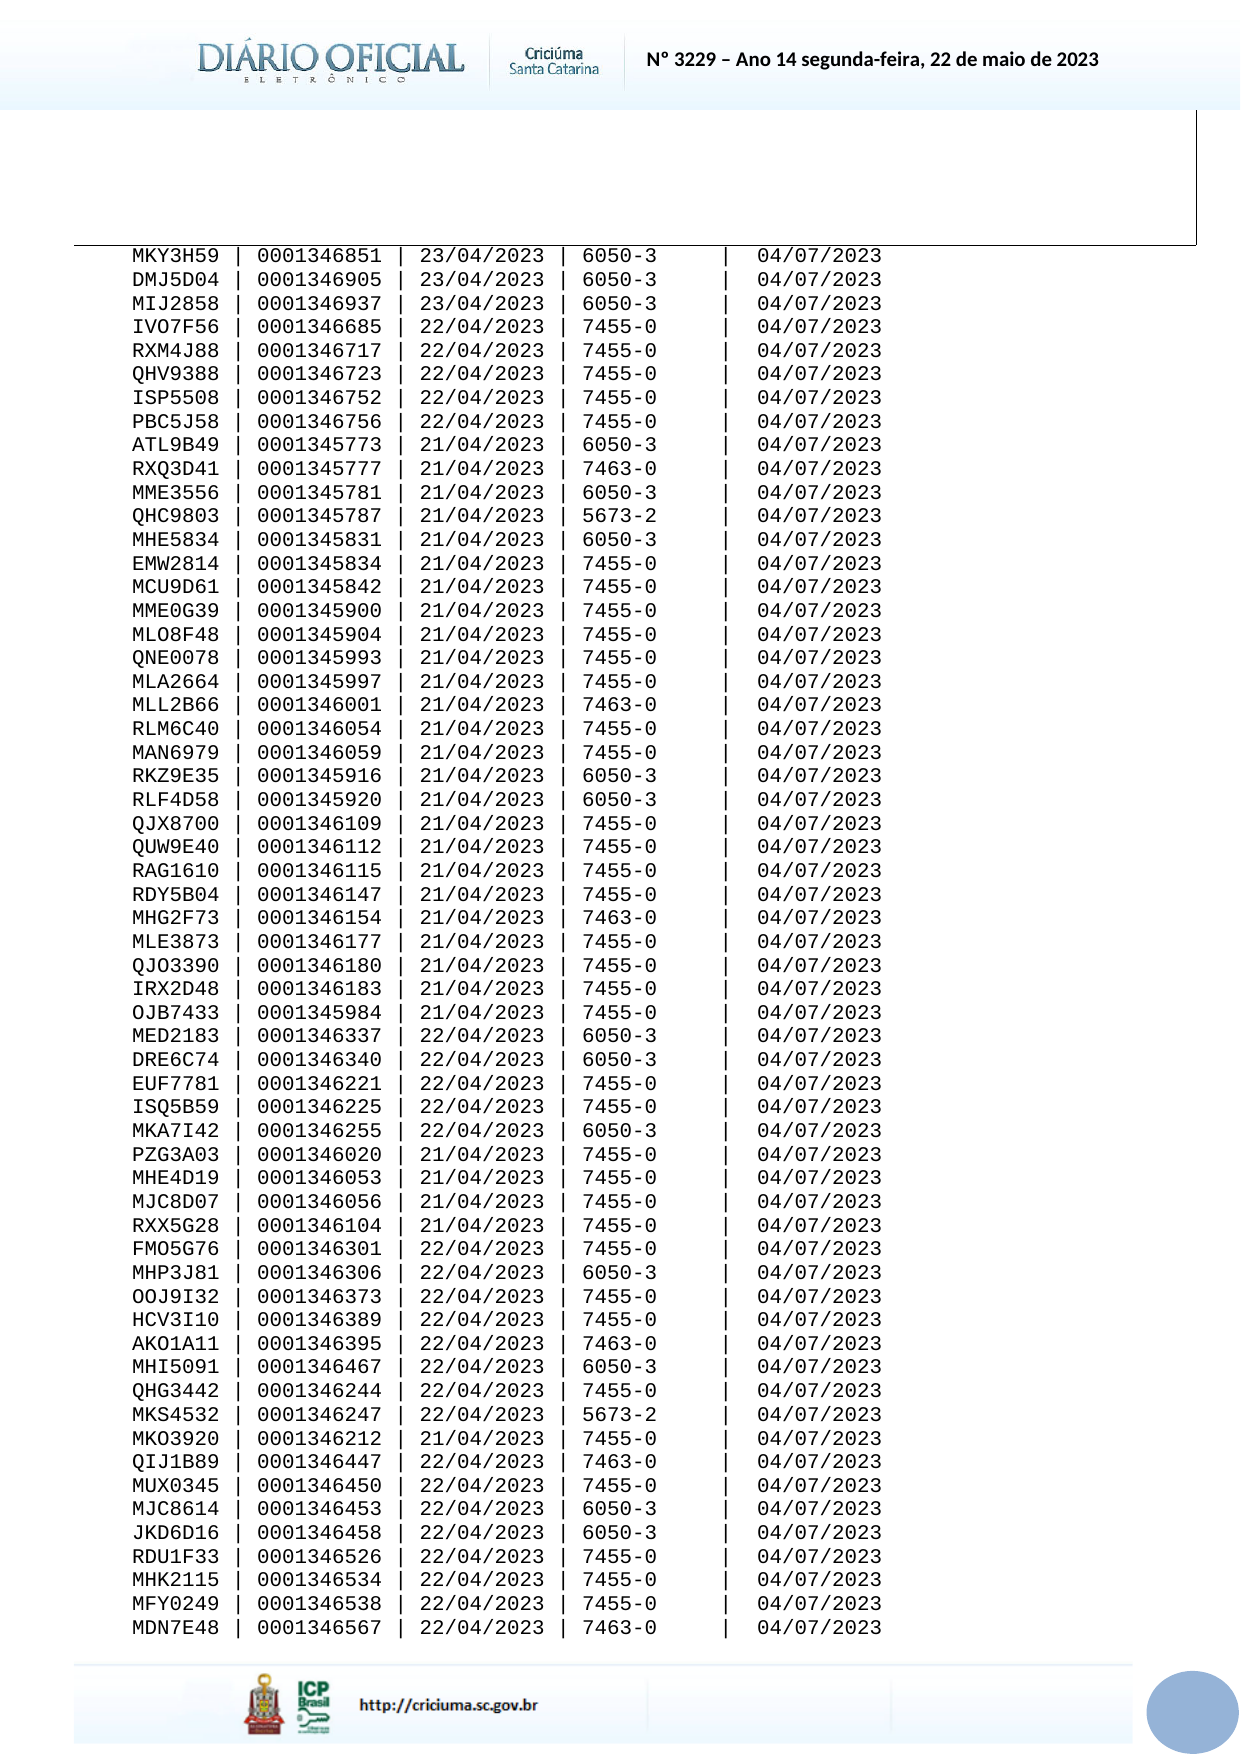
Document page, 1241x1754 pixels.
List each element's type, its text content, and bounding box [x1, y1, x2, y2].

text HCV3I10 | 0001346389 | 22/04/2023 | 7455-0 | 04/07/2023 [44, 1309, 1196, 1333]
text IRX2D48 | 0001346183 | 21/04/2023 | 7455-0 | 04/07/2023 [44, 978, 1196, 1002]
text MLE3873 | 0001346177 | 21/04/2023 | 7455-0 | 04/07/2023 [44, 931, 1196, 954]
text DMJ5D04 | 0001346905 | 23/04/2023 | 6050-3 | 04/07/2023 [44, 269, 1196, 292]
text MLL2B66 | 0001346001 | 21/04/2023 | 7463-0 | 04/07/2023 [44, 694, 1196, 718]
text QHG3442 | 0001346244 | 22/04/2023 | 7455-0 | 04/07/2023 [44, 1380, 1196, 1404]
text MJC8614 | 0001346453 | 22/04/2023 | 6050-3 | 04/07/2023 [44, 1498, 1196, 1522]
text RAG1610 | 0001346115 | 21/04/2023 | 7455-0 | 04/07/2023 [44, 860, 1196, 884]
text MJC8D07 | 0001346056 | 21/04/2023 | 7455-0 | 04/07/2023 [44, 1191, 1196, 1215]
text MHE5834 | 0001345831 | 21/04/2023 | 6050-3 | 04/07/2023 [44, 529, 1196, 553]
text MME0G39 | 0001345900 | 21/04/2023 | 7455-0 | 04/07/2023 [44, 600, 1196, 623]
text MHK2115 | 0001346534 | 22/04/2023 | 7455-0 | 04/07/2023 [44, 1569, 1196, 1593]
text RLM6C40 | 0001346054 | 21/04/2023 | 7455-0 | 04/07/2023 [44, 718, 1196, 742]
text JKD6D16 | 0001346458 | 22/04/2023 | 6050-3 | 04/07/2023 [44, 1522, 1196, 1546]
text QHC9803 | 0001345787 | 21/04/2023 | 5673-2 | 04/07/2023 [44, 505, 1196, 529]
text EUF7781 | 0001346221 | 22/04/2023 | 7455-0 | 04/07/2023 [44, 1073, 1196, 1096]
text MLO8F48 | 0001345904 | 21/04/2023 | 7455-0 | 04/07/2023 [44, 623, 1196, 647]
text QHV9388 | 0001346723 | 22/04/2023 | 7455-0 | 04/07/2023 [44, 363, 1196, 387]
text EMW2814 | 0001345834 | 21/04/2023 | 7455-0 | 04/07/2023 [44, 553, 1196, 576]
text ATL9B49 | 0001345773 | 21/04/2023 | 6050-3 | 04/07/2023 [44, 434, 1196, 458]
text QNE0078 | 0001345993 | 21/04/2023 | 7455-0 | 04/07/2023 [44, 647, 1196, 671]
text MKA7I42 | 0001346255 | 22/04/2023 | 6050-3 | 04/07/2023 [44, 1120, 1196, 1144]
text RLF4D58 | 0001345920 | 21/04/2023 | 6050-3 | 04/07/2023 [44, 789, 1196, 813]
text FMO5G76 | 0001346301 | 22/04/2023 | 7455-0 | 04/07/2023 [44, 1238, 1196, 1262]
text MDN7E48 | 0001346567 | 22/04/2023 | 7463-0 | 04/07/2023 [44, 1617, 1196, 1640]
text RXX5G28 | 0001346104 | 21/04/2023 | 7455-0 | 04/07/2023 [44, 1215, 1196, 1238]
text MED2183 | 0001346337 | 22/04/2023 | 6050-3 | 04/07/2023 [44, 1026, 1196, 1049]
text RDU1F33 | 0001346526 | 22/04/2023 | 7455-0 | 04/07/2023 [44, 1546, 1196, 1569]
text DRE6C74 | 0001346340 | 22/04/2023 | 6050-3 | 04/07/2023 [44, 1049, 1196, 1073]
text PBC5J58 | 0001346756 | 22/04/2023 | 7455-0 | 04/07/2023 [44, 411, 1196, 434]
text MHP3J81 | 0001346306 | 22/04/2023 | 6050-3 | 04/07/2023 [44, 1262, 1196, 1286]
text ISQ5B59 | 0001346225 | 22/04/2023 | 7455-0 | 04/07/2023 [44, 1096, 1196, 1120]
text PZG3A03 | 0001346020 | 21/04/2023 | 7455-0 | 04/07/2023 [44, 1144, 1196, 1167]
text MME3556 | 0001345781 | 21/04/2023 | 6050-3 | 04/07/2023 [44, 482, 1196, 505]
text MLA2664 | 0001345997 | 21/04/2023 | 7455-0 | 04/07/2023 [44, 671, 1196, 694]
text IVO7F56 | 0001346685 | 22/04/2023 | 7455-0 | 04/07/2023 [44, 316, 1196, 340]
text MKS4532 | 0001346247 | 22/04/2023 | 5673-2 | 04/07/2023 [44, 1404, 1196, 1427]
text MKY3H59 | 0001346851 | 23/04/2023 | 6050-3 | 04/07/2023 [44, 245, 1196, 269]
text QUW9E40 | 0001346112 | 21/04/2023 | 7455-0 | 04/07/2023 [44, 836, 1196, 860]
text RXQ3D41 | 0001345777 | 21/04/2023 | 7463-0 | 04/07/2023 [44, 458, 1196, 482]
text QIJ1B89 | 0001346447 | 22/04/2023 | 7463-0 | 04/07/2023 [44, 1451, 1196, 1475]
text ISP5508 | 0001346752 | 22/04/2023 | 7455-0 | 04/07/2023 [44, 387, 1196, 411]
text AKO1A11 | 0001346395 | 22/04/2023 | 7463-0 | 04/07/2023 [44, 1333, 1196, 1357]
text MHG2F73 | 0001346154 | 21/04/2023 | 7463-0 | 04/07/2023 [44, 907, 1196, 931]
text MUX0345 | 0001346450 | 22/04/2023 | 7455-0 | 04/07/2023 [44, 1475, 1196, 1498]
text RDY5B04 | 0001346147 | 21/04/2023 | 7455-0 | 04/07/2023 [44, 884, 1196, 907]
text MHI5091 | 0001346467 | 22/04/2023 | 6050-3 | 04/07/2023 [44, 1357, 1196, 1380]
text MHE4D19 | 0001346053 | 21/04/2023 | 7455-0 | 04/07/2023 [44, 1167, 1196, 1191]
text RXM4J88 | 0001346717 | 22/04/2023 | 7455-0 | 04/07/2023 [44, 340, 1196, 363]
text QJO3390 | 0001346180 | 21/04/2023 | 7455-0 | 04/07/2023 [44, 954, 1196, 978]
text MKO3920 | 0001346212 | 21/04/2023 | 7455-0 | 04/07/2023 [44, 1427, 1196, 1451]
text RKZ9E35 | 0001345916 | 21/04/2023 | 6050-3 | 04/07/2023 [44, 765, 1196, 789]
text MFY0249 | 0001346538 | 22/04/2023 | 7455-0 | 04/07/2023 [44, 1593, 1196, 1617]
text QJX8700 | 0001346109 | 21/04/2023 | 7455-0 | 04/07/2023 [44, 813, 1196, 836]
text OOJ9I32 | 0001346373 | 22/04/2023 | 7455-0 | 04/07/2023 [44, 1286, 1196, 1309]
text MIJ2858 | 0001346937 | 23/04/2023 | 6050-3 | 04/07/2023 [44, 292, 1196, 316]
text OJB7433 | 0001345984 | 21/04/2023 | 7455-0 | 04/07/2023 [44, 1002, 1196, 1026]
text MAN6979 | 0001346059 | 21/04/2023 | 7455-0 | 04/07/2023 [44, 742, 1196, 765]
text MCU9D61 | 0001345842 | 21/04/2023 | 7455-0 | 04/07/2023 [44, 576, 1196, 600]
